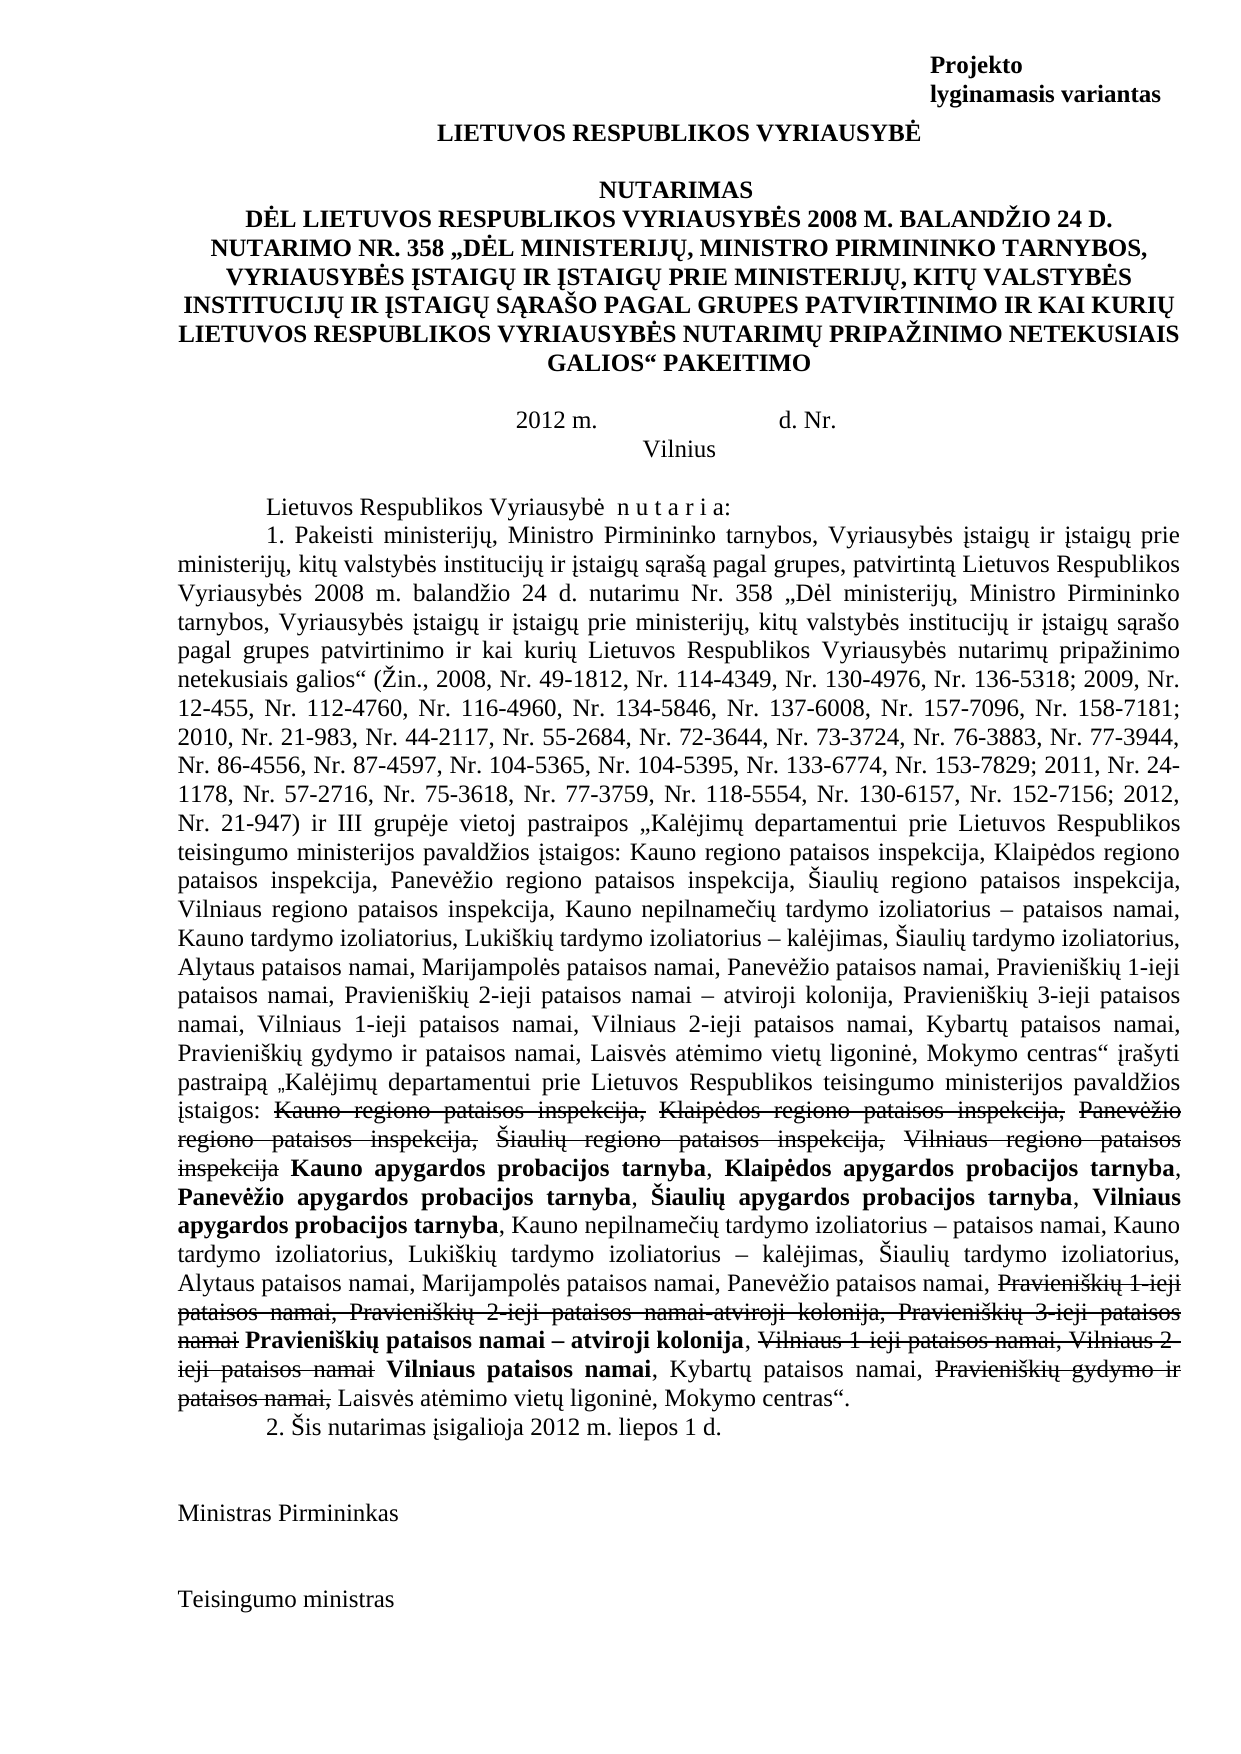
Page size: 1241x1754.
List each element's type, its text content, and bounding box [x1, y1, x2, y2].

text 2. Šis nutarimas įsigalioja 2012 m. liepos 1 d. [177, 1412, 1181, 1441]
text Lietuvos Respublikos Vyriausybė n u t a r i a: [177, 492, 1181, 521]
text 1. Pakeisti ministerijų, Ministro Pirmininko tarnybos, Vyriausybės įstaigų ir įstaigų prie ministerijų, kitų valstybės institucijų ir įstaigų sąrašą pagal grupes, patvirtintą Lietuvos Respublikos Vyriausybės 2008 m. balandžio 24 d. nutarimu Nr. 358 „Dėl ministerijų, Ministro Pirmininko tarnybos, Vyriausybės įstaigų ir įstaigų prie ministerijų, kitų valstybės institucijų ir įstaigų sąrašo pagal grupes patvirtinimo ir kai kurių Lietuvos Respublikos Vyriausybės nutarimų pripažinimo netekusiais galios“ (Žin., 2008, Nr. 49-1812, Nr. 114-4349, Nr. 130-4976, Nr. 136-5318; 2009, Nr. 12-455, Nr. 112-4760, Nr. 116-4960, Nr. 134-5846, Nr. 137-6008, Nr. 157-7096, Nr. 158-7181; 2010, Nr. 21-983, Nr. 44-2117, Nr. 55-2684, Nr. 72-3644, Nr. 73-3724, Nr. 76-3883, Nr. 77-3944, Nr. 86-4556, Nr. 87-4597, Nr. 104-5365, Nr. 104-5395, Nr. 133-6774, Nr. 153-7829; 2011, Nr. 24-1178, Nr. 57-2716, Nr. 75-3618, Nr. 77-3759, Nr. 118-5554, Nr. 130-6157, Nr. 152-7156; 2012, Nr. 21-947) ir III grupėje vietoj pastraipos „Kalėjimų departamentui prie Lietuvos Respublikos teisingumo ministerijos pavaldžios įstaigos: Kauno regiono pataisos inspekcija, Klaipėdos regiono pataisos inspekcija, Panevėžio regiono pataisos inspekcija, Šiaulių regiono pataisos inspekcija, Vilniaus regiono pataisos inspekcija, Kauno nepilnamečių tardymo izoliatorius – pataisos namai, Kauno tardymo izoliatorius, Lukiškių tardymo izoliatorius – kalėjimas, Šiaulių tardymo izoliatorius, Alytaus pataisos namai, Marijampolės pataisos namai, Panevėžio pataisos namai, Pravieniškių 1-ieji pataisos namai, Pravieniškių 2-ieji pataisos namai – atviroji kolonija, Pravieniškių 3-ieji pataisos namai, Vilniaus 1-ieji pataisos namai, Vilniaus 2-ieji pataisos namai, Kybartų pataisos namai, Pravieniškių gydymo ir pataisos namai, Laisvės atėmimo vietų ligoninė, Mokymo centras“ įrašyti pastraipą „Kalėjimų departamentui prie Lietuvos Respublikos teisingumo ministerijos pavaldžios įstaigos: Kauno regiono pataisos inspekcija, Klaipėdos regiono pataisos inspekcija, Panevėžio regiono pataisos inspekcija, Šiaulių regiono pataisos inspekcija, Vilniaus regiono pataisos inspekcija Kauno apygardos probacijos tarnyba, Klaipėdos apygardos probacijos tarnyba, Panevėžio apygardos probacijos tarnyba, Šiaulių apygardos probacijos tarnyba, Vilniaus apygardos probacijos tarnyba, Kauno nepilnamečių tardymo izoliatorius – pataisos namai, Kauno tardymo izoliatorius, Lukiškių tardymo izoliatorius – kalėjimas, Šiaulių tardymo izoliatorius, Alytaus pataisos namai, Marijampolės pataisos namai, Panevėžio pataisos namai, Pravieniškių 1-ieji pataisos namai, Pravieniškių 2-ieji pataisos namai-atviroji kolonija, Pravieniškių 3-ieji pataisos namai Pravieniškių pataisos namai – atviroji kolonija, Vilniaus 1-ieji pataisos namai, Vilniaus 2-ieji pataisos namai Vilniaus pataisos namai, Kybartų pataisos namai, Pravieniškių gydymo ir pataisos namai, Laisvės atėmimo vietų ligoninė, Mokymo centras“. [177, 521, 1181, 1312]
text DĖL LIETUVOS RESPUBLIKOS VYRIAUSYBĖS 2008 M. BALANDŽIO 24 D. NUTARIMO NR. 358 „DĖL MINISTERIJŲ, MINISTRO PIRMININKO TARNYBOS, VYRIAUSYBĖS ĮSTAIGŲ IR ĮSTAIGŲ PRIE MINISTERIJŲ, KITŲ VALSTYBĖS INSTITUCIJŲ IR ĮSTAIGŲ SĄRAŠO PAGAL GRUPES PATVIRTINIMO IR KAI KURIŲ LIETUVOS RESPUBLIKOS VYRIAUSYBĖS NUTARIMŲ PRIPAŽINIMO NETEKUSIAIS GALIOS“ PAKEITIMO [177, 204, 1181, 377]
text Vilnius [177, 434, 1181, 463]
text 2012 m. d. Nr. [177, 406, 1181, 434]
text 1. Pakeisti ministerijų, Ministro Pirmininko tarnybos, Vyriausybės įstaigų ir įstaigų prie ministerijų, kitų valstybės institucijų ir įstaigų sąrašą pagal grupes, patvirtintą Lietuvos Respublikos Vyriausybės 2008 m. balandžio 24 d. nutarimu Nr. 358 „Dėl ministerijų, Ministro Pirmininko tarnybos, Vyriausybės įstaigų ir įstaigų prie ministerijų, kitų valstybės institucijų ir įstaigų sąrašo pagal grupes patvirtinimo ir kai kurių Lietuvos Respublikos Vyriausybės nutarimų pripažinimo netekusiais galios“ (Žin., 2008, Nr. 49-1812, Nr. 114-4349, Nr. 130-4976, Nr. 136-5318; 2009, Nr. 12-455, Nr. 112-4760, Nr. 116-4960, Nr. 134-5846, Nr. 137-6008, Nr. 157-7096, Nr. 158-7181; 2010, Nr. 21-983, Nr. 44-2117, Nr. 55-2684, Nr. 72-3644, Nr. 73-3724, Nr. 76-3883, Nr. 77-3944, Nr. 86-4556, Nr. 87-4597, Nr. 104-5365, Nr. 104-5395, Nr. 133-6774, Nr. 153-7829; 2011, Nr. 24-1178, Nr. 57-2716, Nr. 75-3618, Nr. 77-3759, Nr. 118-5554, Nr. 130-6157, Nr. 152-7156; 2012, Nr. 21-947) ir III grupėje vietoj pastraipos „Kalėjimų departamentui prie Lietuvos Respublikos teisingumo ministerijos pavaldžios įstaigos: Kauno regiono pataisos inspekcija, Klaipėdos regiono pataisos inspekcija, Panevėžio regiono pataisos inspekcija, Šiaulių regiono pataisos inspekcija, Vilniaus regiono pataisos inspekcija, Kauno nepilnamečių tardymo izoliatorius – pataisos namai, Kauno tardymo izoliatorius, Lukiškių tardymo izoliatorius – kalėjimas, Šiaulių tardymo izoliatorius, Alytaus pataisos namai, Marijampolės pataisos namai, Panevėžio pataisos namai, Pravieniškių 1-ieji pataisos namai, Pravieniškių 2-ieji pataisos namai – atviroji kolonija, Pravieniškių 3-ieji pataisos namai, Vilniaus 1-ieji pataisos namai, Vilniaus 2-ieji pataisos namai, Kybartų pataisos namai, Pravieniškių gydymo ir pataisos namai, Laisvės atėmimo vietų ligoninė, Mokymo centras“ įrašyti pastraipą „Kalėjimų departamentui prie Lietuvos Respublikos teisingumo ministerijos pavaldžios įstaigos: Kauno regiono pataisos inspekcija, Klaipėdos regiono pataisos inspekcija, Panevėžio regiono pataisos inspekcija, Šiaulių regiono pataisos inspekcija, Vilniaus regiono pataisos inspekcija Kauno apygardos probacijos tarnyba, Klaipėdos apygardos probacijos tarnyba, Panevėžio apygardos probacijos tarnyba, Šiaulių apygardos probacijos tarnyba, Vilniaus apygardos probacijos tarnyba, Kauno nepilnamečių tardymo izoliatorius – pataisos namai, Kauno tardymo izoliatorius, Lukiškių tardymo izoliatorius – kalėjimas, Šiaulių tardymo izoliatorius, Alytaus pataisos namai, Marijampolės pataisos namai, Panevėžio pataisos namai, Pravieniškių 1-ieji pataisos namai, Pravieniškių 2-ieji pataisos namai-atviroji kolonija, Pravieniškių 3-ieji pataisos namai Pravieniškių pataisos namai – atviroji kolonija, Vilniaus 1-ieji pataisos namai, Vilniaus 2-ieji pataisos namai Vilniaus pataisos namai, Kybartų pataisos namai, Pravieniškių gydymo ir pataisos namai, Laisvės atėmimo vietų ligoninė, Mokymo centras“. [177, 1313, 1181, 1412]
text Teisingumo ministras [177, 1584, 1181, 1613]
text lyginamasis variantas [930, 79, 1181, 108]
text Ministras Pirmininkas [177, 1498, 1181, 1527]
text Projekto [930, 51, 1181, 79]
text NUTARIMAS [177, 176, 1181, 204]
text LIETUVOS RESPUBLIKOS VYRIAUSYBĖ [177, 43, 1196, 147]
